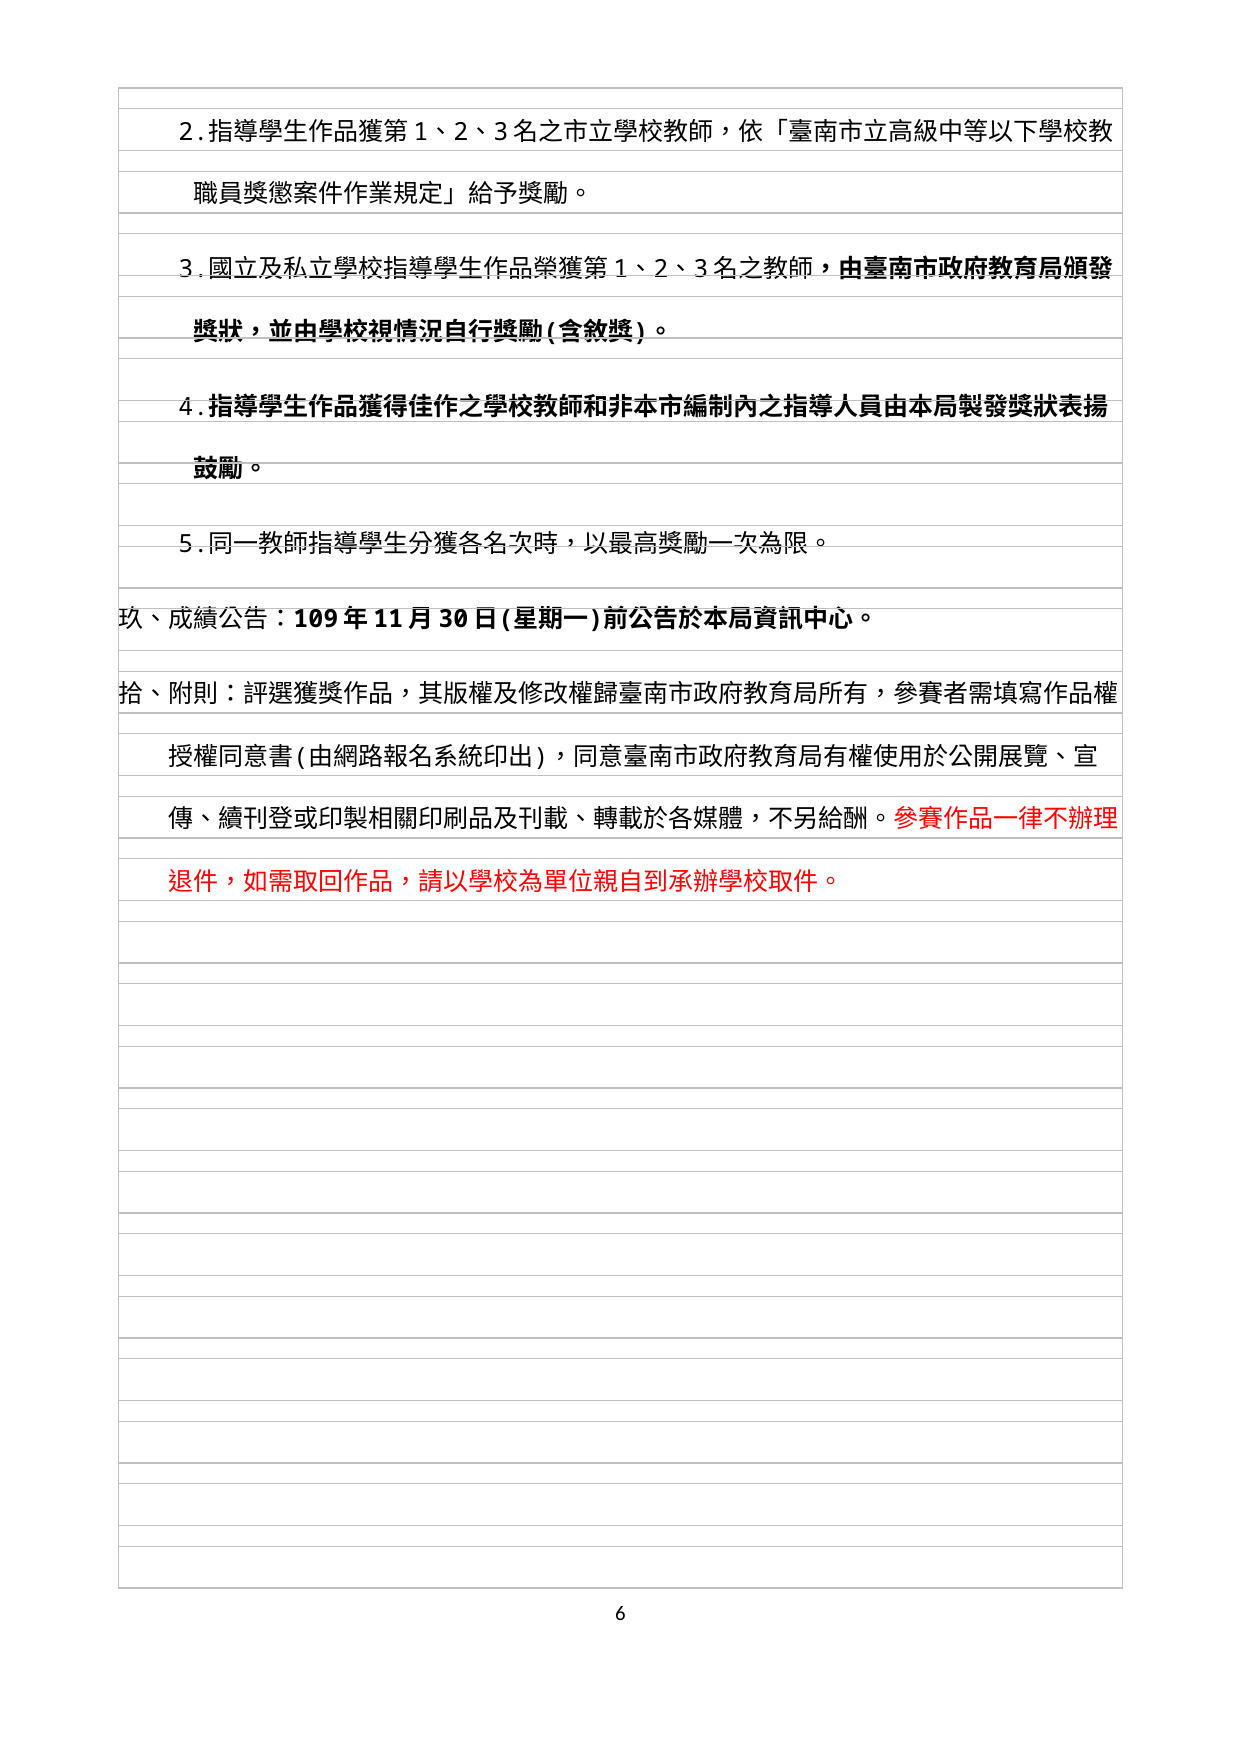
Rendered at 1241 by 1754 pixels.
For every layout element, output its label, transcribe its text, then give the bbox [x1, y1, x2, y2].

text 4.指導學生作品獲得佳作之學校教師和非本市編制內之指導人員由本局製發獎狀表揚鼓勵。 [119, 422, 1122, 462]
text 3.國立及私立學校指導學生作品榮獲第1、2、3名之教師，由臺南市政府教育局頒發獎狀，並由學校視情況自行獎勵(含敘獎)。 [119, 234, 1122, 275]
text 2.指導學生作品獲第1、2、3名之市立學校教師，依「臺南市立高級中等以下學校教 [119, 109, 1122, 150]
text 3.國立及私立學校指導學生作品榮獲第1、2、3名之教師，由臺南市政府教育局頒發獎狀，並由學校視情況自行獎勵(含敘獎)。 [119, 276, 1122, 296]
text 職員獎懲案件作業規定」給予獎勵。 [119, 172, 1122, 212]
text 傳、續刊登或印製相關印刷品及刊載、轉載於各媒體，不另給酬。參賽作品一律不辦理 [119, 797, 1122, 837]
text 4.指導學生作品獲得佳作之學校教師和非本市編制內之指導人員由本局製發獎狀表揚鼓勵。 [119, 362, 1122, 400]
text 3.國立及私立學校指導學生作品榮獲第1、2、3名之教師，由臺南市政府教育局頒發獎狀，並由學校視情況自行獎勵(含敘獎)。 [119, 339, 1122, 350]
text 玖、成績公告：109年11月30日(星期一)前公告於本局資訊中心。 [119, 609, 1122, 637]
text 4.指導學生作品獲得佳作之學校教師和非本市編制內之指導人員由本局製發獎狀表揚鼓勵。 [119, 464, 1122, 483]
text 3.國立及私立學校指導學生作品榮獲第1、2、3名之教師，由臺南市政府教育局頒發獎狀，並由學校視情況自行獎勵(含敘獎)。 [119, 297, 1122, 337]
text [119, 589, 1122, 608]
text 3.國立及私立學校指導學生作品榮獲第1、2、3名之教師，由臺南市政府教育局頒發獎狀，並由學校視情況自行獎勵(含敘獎)。 [119, 225, 1122, 233]
text 4.指導學生作品獲得佳作之學校教師和非本市編制內之指導人員由本局製發獎狀表揚鼓勵。 [119, 401, 1122, 421]
text 拾、附則：評選獲獎作品，其版權及修改權歸臺南市政府教育局所有，參賽者需填寫作品權 [119, 672, 1122, 712]
text [119, 575, 1122, 587]
text [119, 839, 1122, 858]
text [119, 151, 1122, 171]
text [119, 89, 1122, 108]
text 5.同一教師指導學生分獲各名次時，以最高獎勵一次為限。 [119, 526, 1122, 546]
text [119, 651, 1122, 671]
text [119, 776, 1122, 796]
text 5.同一教師指導學生分獲各名次時，以最高獎勵一次為限。 [119, 500, 1122, 525]
text [119, 714, 1122, 733]
text 授權同意書(由網路報名系統印出)，同意臺南市政府教育局有權使用於公開展覽、宣 [119, 734, 1122, 775]
text 退件，如需取回作品，請以學校為單位親自到承辦學校取件。 [119, 859, 1122, 900]
text 5.同一教師指導學生分獲各名次時，以最高獎勵一次為限。 [119, 547, 1122, 562]
